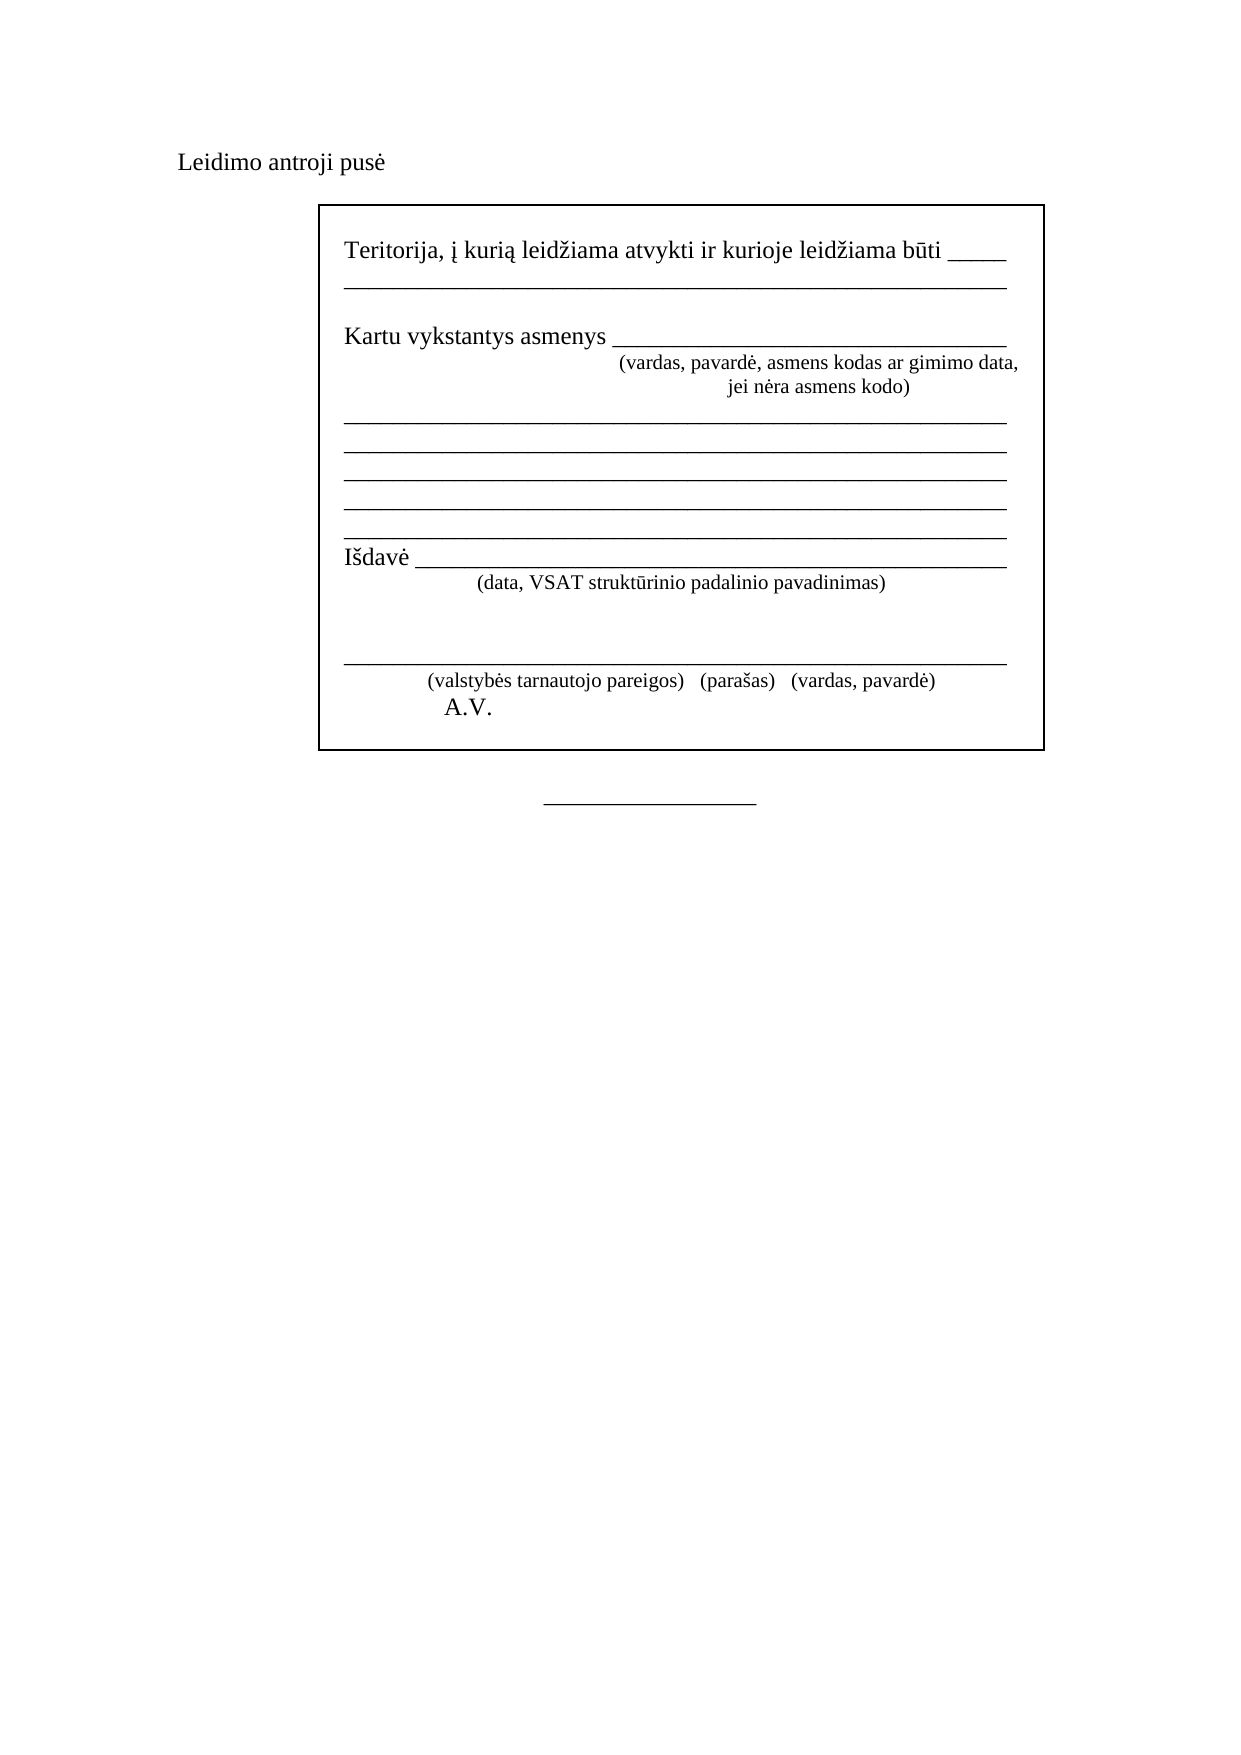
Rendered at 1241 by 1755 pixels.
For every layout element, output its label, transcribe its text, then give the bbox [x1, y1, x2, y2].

table_cell A.V. [320, 692, 1043, 749]
table_header Teritorija, į kurią leidžiama atvykti ir kurioje leidžiama būti _ Kartu vykstantys asmenys (vardas, pavardė, asmens kodas ar gimimo data, jei nėra asmens kodo) _ _ _ _ _ Išdavė (data, VSAT struktūrinio padalinio pavadinimas) [320, 206, 1043, 639]
table_cell _ (valstybės tarnautojo pareigos) (parašas) (vardas, pavardė) [320, 639, 1043, 692]
text Leidimo antroji pusė [177, 147, 1122, 176]
text _________________ [177, 779, 1122, 808]
